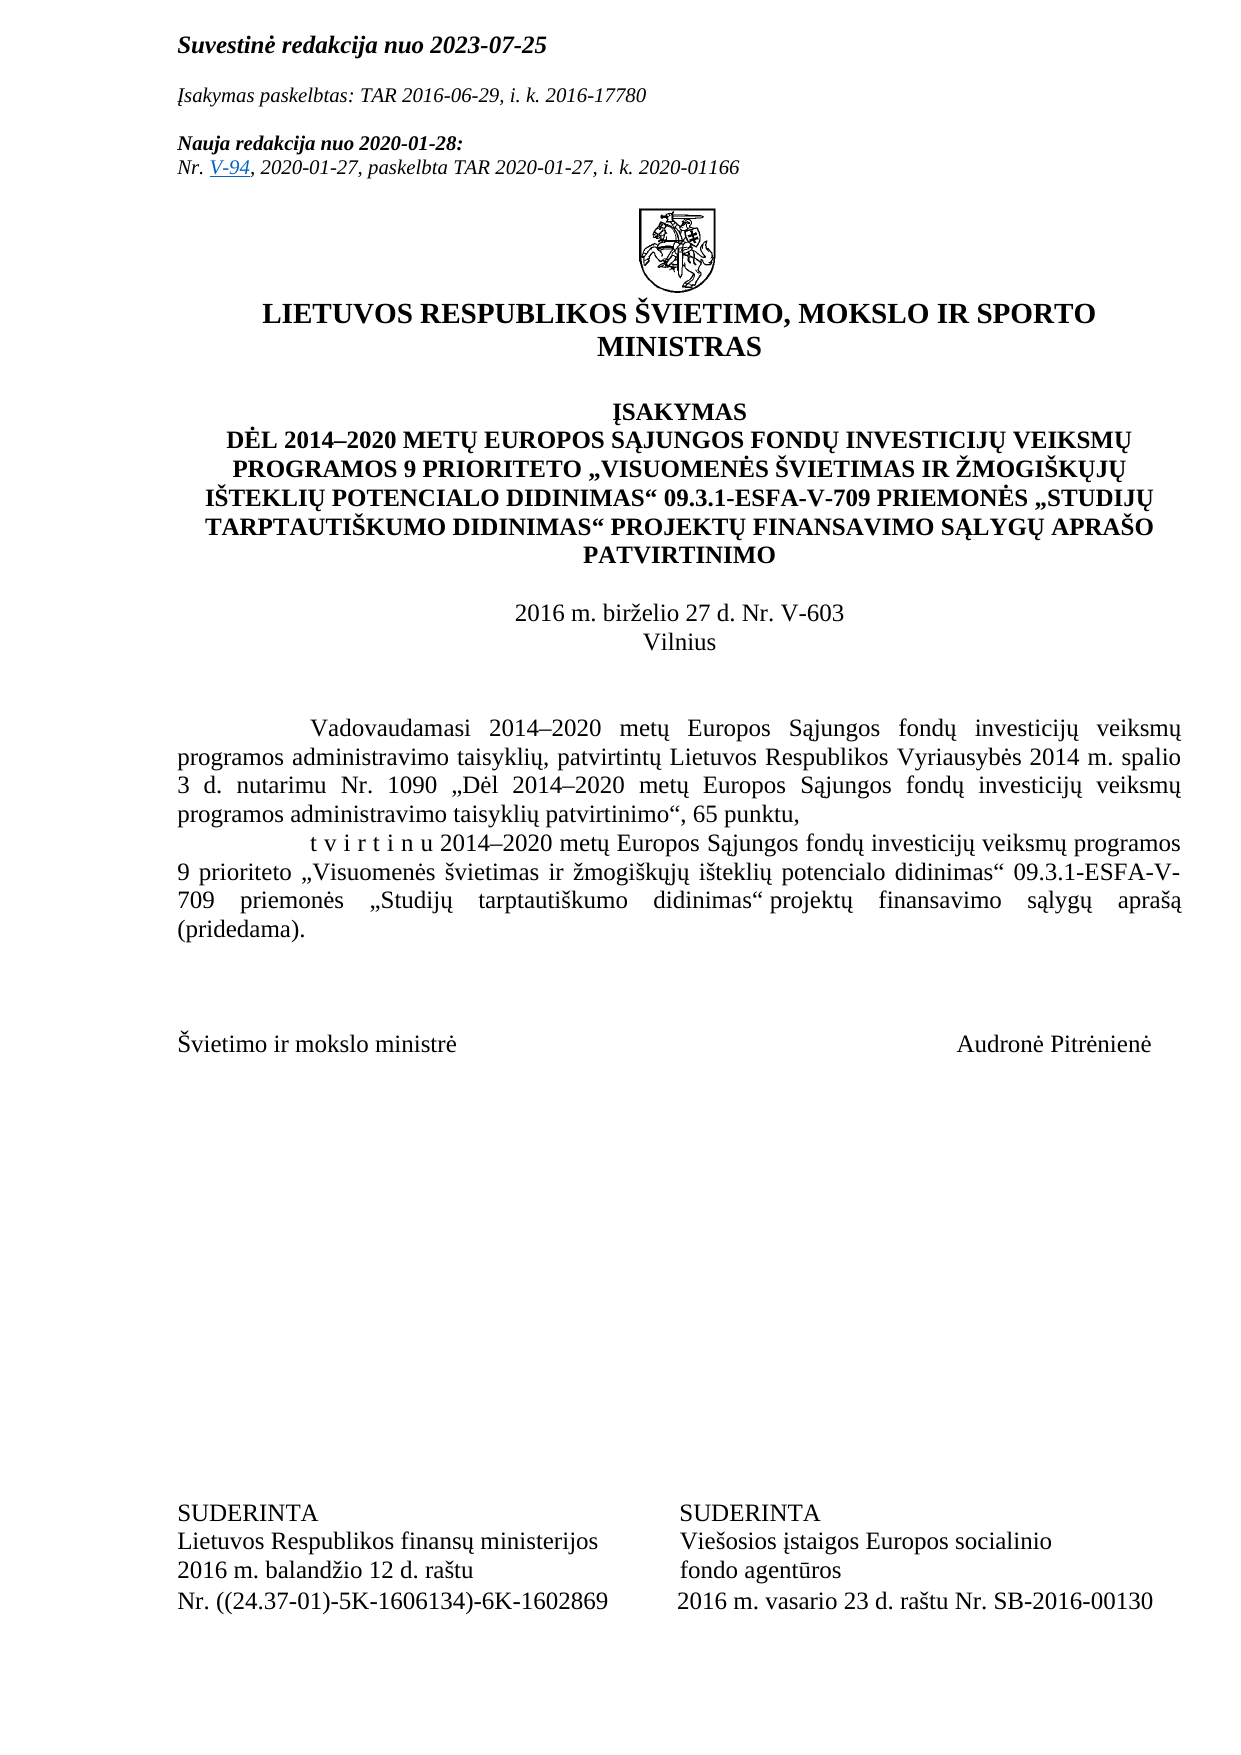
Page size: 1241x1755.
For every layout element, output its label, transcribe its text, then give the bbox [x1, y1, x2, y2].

text Vadovaudamasi 2014–2020 metų Europos Sąjungos fondų investicijų veiksmų programos administravimo taisyklių, patvirtintų Lietuvos Respublikos Vyriausybės 2014 m. spalio 3 d. nutarimu Nr. 1090 „Dėl 2014–2020 metų Europos Sąjungos fondų investicijų veiksmų programos administravimo taisyklių patvirtinimo“, 65 punktu, [177, 713, 1182, 828]
text Vilnius [177, 627, 1182, 655]
text LIETUVOS RESPUBLIKOS ŠVIETIMO, MOKSLO IR SPORTO MINISTRAS [177, 296, 1182, 363]
text Lietuvos Respublikos finansų ministerijos Viešosios įstaigos Europos socialinio [177, 1526, 1182, 1555]
text Nr. V-94, 2020-01-27, paskelbta TAR 2020-01-27, i. k. 2020-01166 [177, 155, 1182, 179]
text Švietimo ir mokslo ministrė Audronė Pitrėnienė [177, 1029, 1193, 1058]
text Nauja redakcija nuo 2020-01-28: [177, 131, 1182, 155]
text Nr. ((24.37-01)-5K-1606134)-6K-1602869 2016 m. vasario 23 d. raštu Nr. SB-2016-00130 [177, 1586, 1182, 1615]
text Įsakymas paskelbtas: TAR 2016-06-29, i. k. 2016-17780 [177, 83, 1182, 107]
text SUDERINTA SUDERINTA [177, 1498, 1182, 1526]
text DĖL 2014–2020 METŲ EUROPOS SĄJUNGOS FONDŲ INVESTICIJŲ VEIKSMŲ PROGRAMOS 9 PRIORITETO „VISUOMENĖS ŠVIETIMAS IR ŽMOGIŠKŲJŲ IŠTEKLIŲ POTENCIALO DIDINIMAS“ 09.3.1-ESFA-V-709 PRIEMONĖS „STUDIJŲ TARPTAUTIŠKUMO DIDINIMAS“ PROJEKTŲ FINANSAVIMO SĄLYGŲ APRAŠO PATVIRTINIMO [177, 425, 1182, 569]
text ĮSAKYMAS [177, 397, 1182, 425]
text t v i r t i n u 2014–2020 metų Europos Sąjungos fondų investicijų veiksmų programos 9 prioriteto „Visuomenės švietimas ir žmogiškųjų išteklių potencialo didinimas“ 09.3.1-ESFA-V-709 priemonės „Studijų tarptautiškumo didinimas“ projektų finansavimo sąlygų aprašą (pridedama). [177, 828, 1182, 943]
text Suvestinė redakcija nuo 2023-07-25 [177, 30, 1182, 59]
text 2016 m. birželio 27 d. Nr. V-603 [177, 598, 1182, 627]
text 2016 m. balandžio 12 d. raštu fondo agentūros [177, 1555, 1182, 1584]
